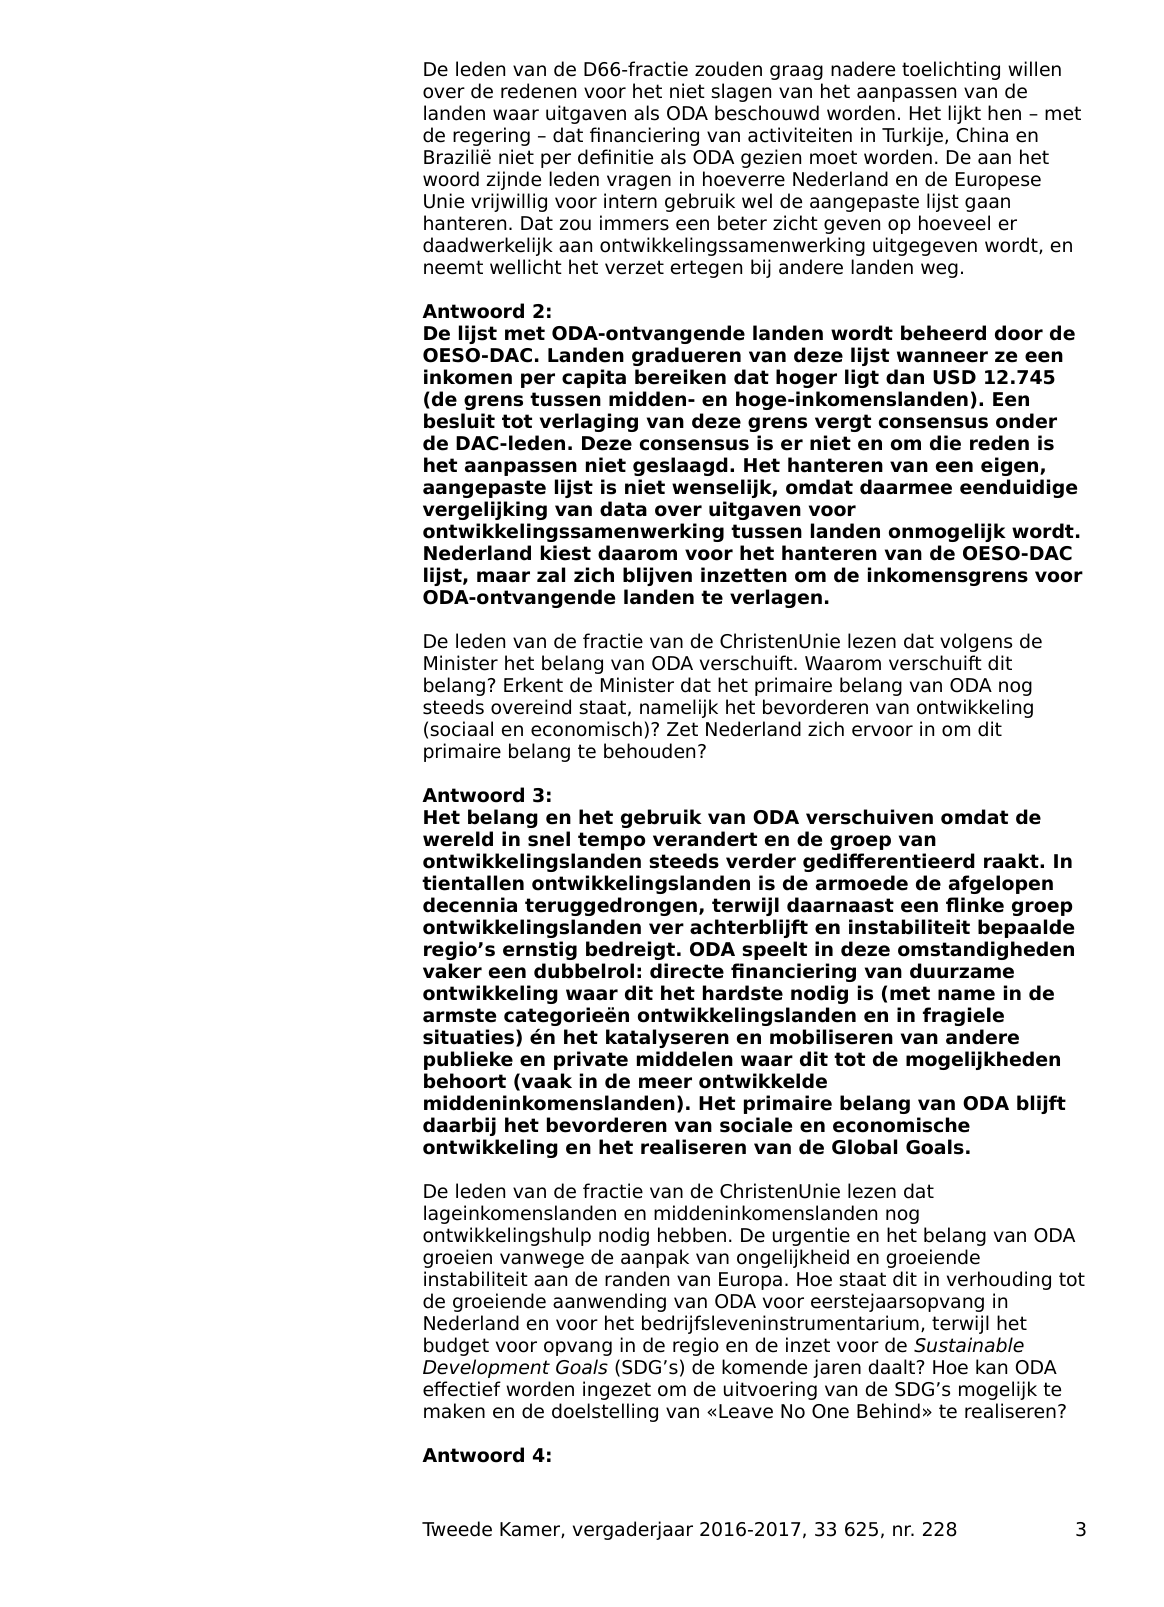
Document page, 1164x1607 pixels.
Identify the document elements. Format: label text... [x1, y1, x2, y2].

text Antwoord 3: [422, 785, 1087, 807]
text De leden van de fractie van de ChristenUnie lezen dat lageinkomenslanden en middeninkomenslanden nog ontwikkelingshulp nodig hebben. De urgentie en het belang van ODA groeien vanwege de aanpak van ongelijkheid en groeiende instabiliteit aan de randen van Europa. Hoe staat dit in verhouding tot de groeiende aanwending van ODA voor eerstejaarsopvang in Nederland en voor het bedrijfsleveninstrumentarium, terwijl het budget voor opvang in de regio en de inzet voor de Sustainable Development Goals (SDG’s) de komende jaren daalt? Hoe kan ODA effectief worden ingezet om de uitvoering van de SDG’s mogelijk te maken en de doelstelling van «Leave No One Behind» te realiseren? [422, 1181, 1087, 1423]
text Antwoord 2: [422, 301, 1087, 323]
text De lijst met ODA-ontvangende landen wordt beheerd door de OESO-DAC. Landen gradueren van deze lijst wanneer ze een inkomen per capita bereiken dat hoger ligt dan USD 12.745 (de grens tussen midden- en hoge-inkomenslanden). Een besluit tot verlaging van deze grens vergt consensus onder de DAC-leden. Deze consensus is er niet en om die reden is het aanpassen niet geslaagd. Het hanteren van een eigen, aangepaste lijst is niet wenselijk, omdat daarmee eenduidige vergelijking van data over uitgaven voor ontwikkelingssamenwerking tussen landen onmogelijk wordt. Nederland kiest daarom voor het hanteren van de OESO-DAC lijst, maar zal zich blijven inzetten om de inkomensgrens voor ODA-ontvangende landen te verlagen. [422, 323, 1087, 609]
text De leden van de D66-fractie zouden graag nadere toelichting willen over de redenen voor het niet slagen van het aanpassen van de landen waar uitgaven als ODA beschouwd worden. Het lijkt hen – met de regering – dat financiering van activiteiten in Turkije, China en Brazilië niet per definitie als ODA gezien moet worden. De aan het woord zijnde leden vragen in hoeverre Nederland en de Europese Unie vrijwillig voor intern gebruik wel de aangepaste lijst gaan hanteren. Dat zou immers een beter zicht geven op hoeveel er daadwerkelijk aan ontwikkelingssamenwerking uitgegeven wordt, en neemt wellicht het verzet ertegen bij andere landen weg. [422, 59, 1087, 279]
text De leden van de fractie van de ChristenUnie lezen dat volgens de Minister het belang van ODA verschuift. Waarom verschuift dit belang? Erkent de Minister dat het primaire belang van ODA nog steeds overeind staat, namelijk het bevorderen van ontwikkeling (sociaal en economisch)? Zet Nederland zich ervoor in om dit primaire belang te behouden? [422, 631, 1087, 763]
text Het belang en het gebruik van ODA verschuiven omdat de wereld in snel tempo verandert en de groep van ontwikkelingslanden steeds verder gedifferentieerd raakt. In tientallen ontwikkelingslanden is de armoede de afgelopen decennia teruggedrongen, terwijl daarnaast een flinke groep ontwikkelingslanden ver achterblijft en instabiliteit bepaalde regio’s ernstig bedreigt. ODA speelt in deze omstandigheden vaker een dubbelrol: directe financiering van duurzame ontwikkeling waar dit het hardste nodig is (met name in de armste categorieën ontwikkelingslanden en in fragiele situaties) én het katalyseren en mobiliseren van andere publieke en private middelen waar dit tot de mogelijkheden behoort (vaak in de meer ontwikkelde middeninkomenslanden). Het primaire belang van ODA blijft daarbij het bevorderen van sociale en economische ontwikkeling en het realiseren van de Global Goals. [422, 807, 1087, 1159]
text Antwoord 4: [422, 1445, 1087, 1467]
